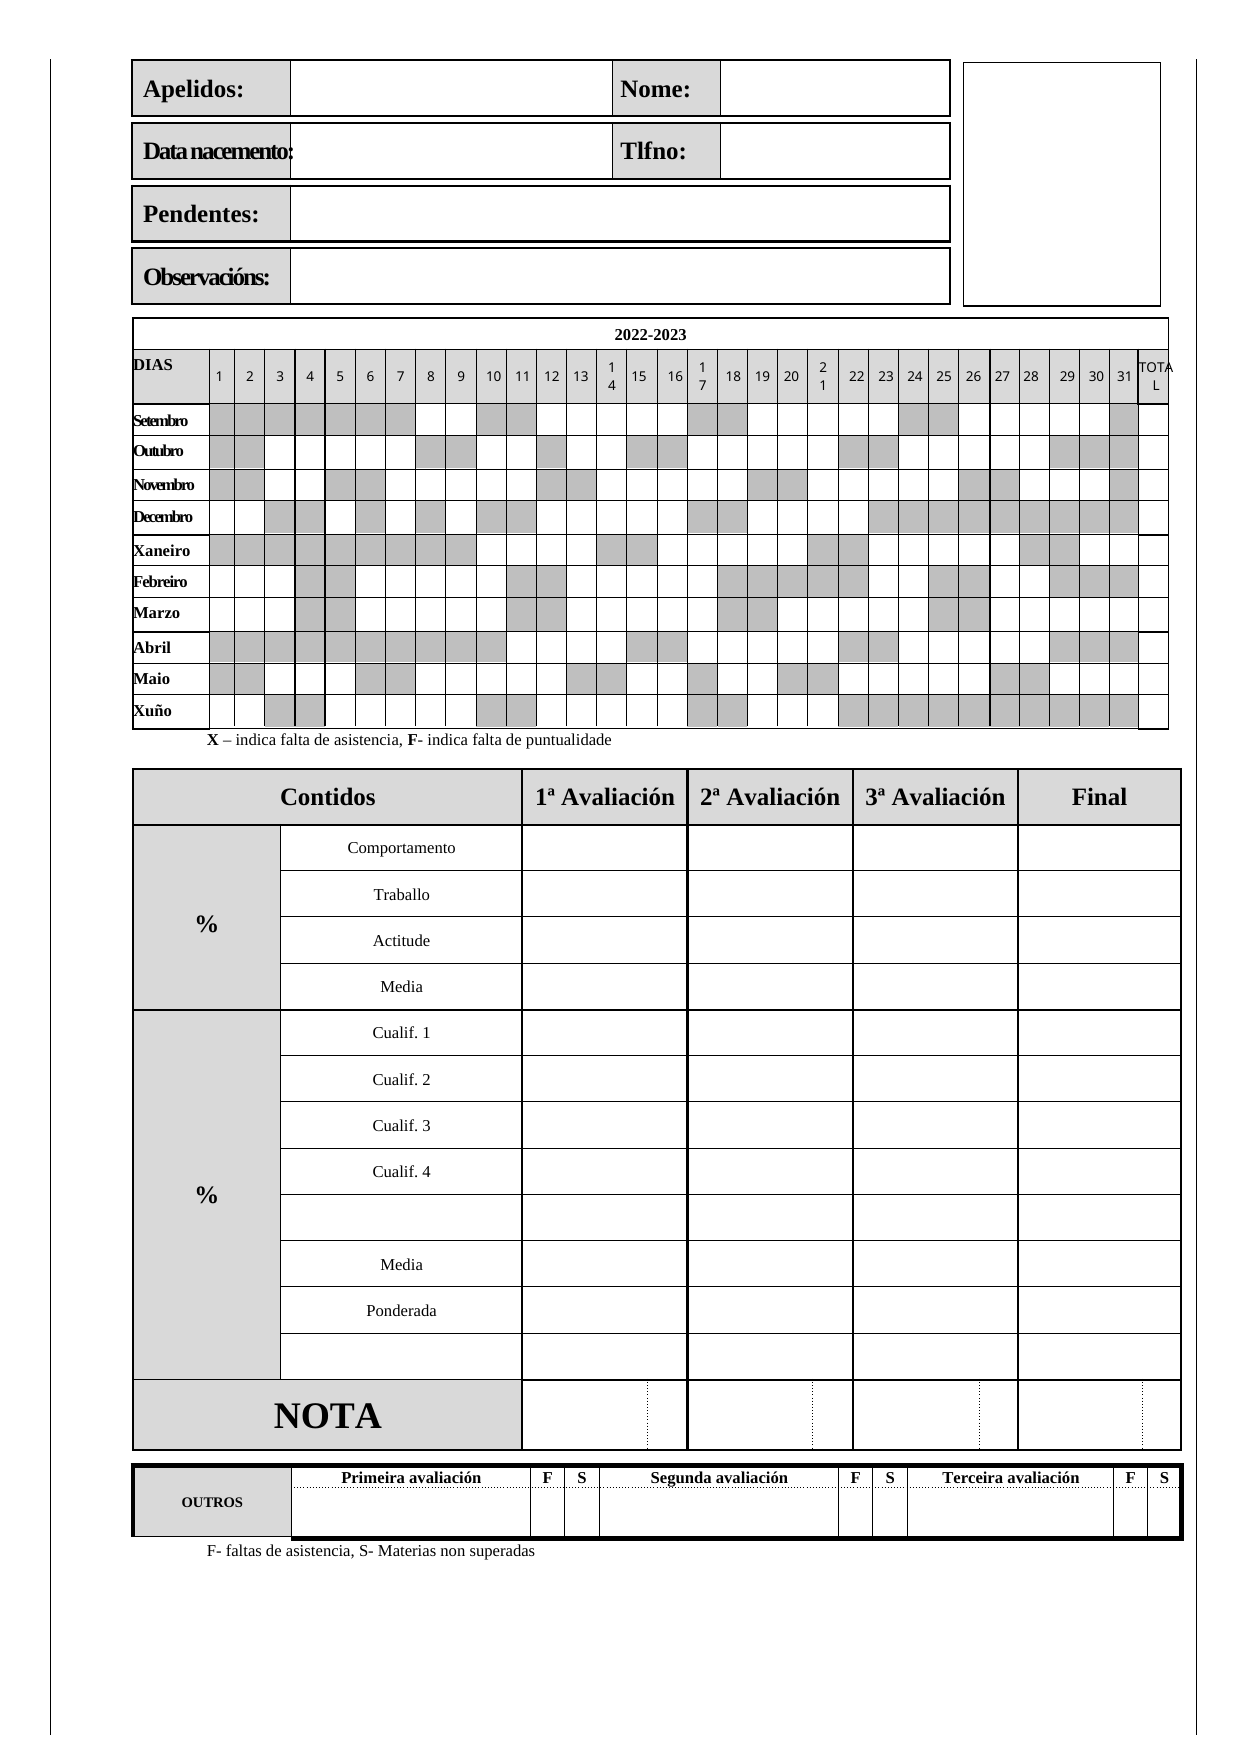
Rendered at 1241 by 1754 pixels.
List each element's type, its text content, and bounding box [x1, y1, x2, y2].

table_cell [416, 436, 445, 468]
table_cell [854, 1195, 1017, 1240]
table_cell [356, 470, 385, 500]
table_cell [748, 664, 777, 694]
table_cell [446, 664, 476, 694]
table_cell [210, 535, 234, 565]
table_cell [899, 501, 928, 533]
table_cell [326, 535, 355, 565]
table_cell [506, 695, 536, 727]
table_cell [326, 598, 355, 631]
table_cell [597, 632, 626, 662]
table_cell [778, 436, 807, 468]
table_cell [658, 598, 687, 631]
table_cell [839, 1487, 872, 1536]
table_cell [296, 535, 324, 565]
table_cell [658, 535, 687, 565]
table_cell [1139, 536, 1168, 565]
table_cell Setembro [134, 405, 209, 435]
table_cell [689, 871, 852, 916]
table_cell [1019, 1056, 1180, 1101]
table_cell [808, 404, 838, 435]
table_cell [718, 695, 747, 727]
table_cell [235, 501, 264, 533]
table_cell [567, 632, 596, 662]
table_cell [1020, 470, 1049, 500]
table_cell [386, 632, 415, 662]
table_cell [1080, 598, 1109, 631]
table_cell [839, 436, 868, 468]
table_cell [718, 404, 747, 435]
table_header 2022-2023 [134, 319, 1168, 348]
table_cell [1080, 566, 1109, 597]
table_cell [854, 826, 1017, 870]
table_cell 7 [386, 350, 415, 403]
table_cell [748, 566, 777, 597]
table_cell [597, 695, 627, 727]
table_cell [1020, 598, 1049, 631]
table_cell [446, 436, 476, 468]
table_cell Observacións: [133, 249, 290, 303]
table_cell [718, 436, 747, 468]
table_cell [748, 404, 777, 435]
table_cell [1050, 535, 1079, 565]
table_cell [721, 124, 949, 178]
table_cell [689, 1241, 852, 1286]
table_cell [688, 566, 717, 597]
table_cell [446, 404, 476, 435]
table_cell Maio [134, 664, 209, 694]
table_cell [1050, 436, 1079, 468]
table_cell [854, 1056, 1017, 1101]
table_cell [688, 501, 717, 533]
table_cell [991, 470, 1019, 500]
table_cell [1019, 1102, 1180, 1147]
table_cell [1020, 632, 1049, 662]
table_cell [566, 695, 597, 727]
table_cell [839, 404, 868, 435]
table_cell [507, 535, 536, 565]
table_cell Abril [134, 633, 209, 662]
table_cell [991, 501, 1019, 533]
table_cell [991, 566, 1019, 597]
table_cell TOTAL [1139, 350, 1168, 403]
table_cell [477, 404, 506, 435]
table_cell [210, 566, 234, 597]
table_cell [748, 470, 777, 500]
table_cell [507, 470, 536, 500]
table_cell [1020, 501, 1049, 533]
table_cell [1050, 664, 1079, 694]
table_cell [627, 598, 657, 631]
table_cell [718, 501, 747, 533]
table_cell 17 [688, 350, 717, 403]
table_cell [356, 632, 385, 662]
table_cell [600, 1487, 838, 1536]
table_cell [929, 470, 958, 500]
table_cell 24 [899, 350, 928, 403]
table_cell [326, 501, 355, 533]
table_cell [1148, 1487, 1179, 1536]
table_cell [265, 436, 294, 468]
table_cell [854, 1381, 979, 1449]
table_cell 8 [416, 350, 445, 403]
table_cell [627, 404, 657, 435]
table_cell [477, 664, 506, 694]
table_cell [688, 598, 717, 631]
table_cell [477, 436, 506, 468]
table_cell [627, 535, 657, 565]
table_cell [808, 436, 838, 468]
table_header Apelidos: [133, 61, 290, 115]
table_cell 14 [597, 350, 626, 403]
table_cell [688, 664, 717, 694]
table_cell Xuño [134, 695, 209, 727]
table_cell [386, 664, 415, 694]
table_header Terceira avaliación [908, 1468, 1113, 1487]
table_cell Traballo [281, 871, 521, 916]
table_cell [477, 598, 506, 631]
table_cell [355, 695, 385, 727]
table_cell [1050, 598, 1079, 631]
table_cell [1110, 404, 1138, 435]
table_cell [854, 1334, 1017, 1379]
table_cell 16 [658, 350, 687, 403]
table_cell [1080, 632, 1109, 662]
table_cell [1050, 404, 1079, 435]
table_cell [854, 1241, 1017, 1286]
table_cell [523, 917, 686, 962]
table_cell Ponderada [281, 1287, 521, 1332]
table_cell [778, 404, 807, 435]
table_cell % [134, 1011, 280, 1379]
table_header [721, 61, 949, 115]
table_cell [210, 404, 234, 435]
table_cell [567, 470, 596, 500]
table_cell [537, 535, 566, 565]
table_cell [689, 1195, 852, 1240]
table_cell [291, 187, 949, 240]
table_cell [507, 566, 536, 597]
table_cell [808, 535, 838, 565]
table_cell 22 [839, 350, 868, 403]
table_cell [265, 501, 294, 533]
table_cell [1080, 470, 1109, 500]
table_cell [597, 501, 626, 533]
table_cell Cualif. 4 [281, 1149, 521, 1194]
table_cell [718, 598, 747, 631]
table_cell 19 [748, 350, 777, 403]
table_cell [689, 1381, 812, 1449]
table_cell [446, 501, 476, 533]
table_cell [446, 566, 476, 597]
table_cell [1139, 405, 1168, 435]
table_cell [689, 1011, 852, 1055]
table_cell [523, 1195, 686, 1240]
table_cell 6 [356, 350, 385, 403]
table_cell [688, 436, 717, 468]
table_cell [523, 1381, 647, 1449]
table_cell [1110, 470, 1138, 500]
table_cell [689, 917, 852, 962]
table_cell [235, 695, 265, 727]
table_cell [627, 436, 657, 468]
table_cell [990, 695, 1019, 727]
table_cell [854, 964, 1017, 1009]
table_cell [523, 1149, 686, 1194]
table_cell [1019, 1011, 1180, 1055]
table_cell [281, 1195, 521, 1240]
table_cell 12 [537, 350, 566, 403]
table_cell [1050, 501, 1079, 533]
table_cell [1019, 1287, 1180, 1332]
table_cell [132, 180, 950, 184]
table_cell [597, 664, 626, 694]
table_cell [1050, 632, 1079, 662]
table_header [291, 61, 612, 115]
table_cell [210, 598, 234, 631]
table_cell [959, 566, 989, 597]
table_cell [929, 598, 958, 631]
table_cell [265, 470, 294, 500]
table_cell [959, 535, 989, 565]
table_cell [658, 664, 687, 694]
table_cell [899, 404, 928, 435]
table_cell [523, 871, 686, 916]
table_cell [1139, 598, 1168, 631]
table_cell [446, 470, 476, 500]
table_cell [959, 404, 989, 435]
table_cell [869, 632, 898, 662]
table_cell [1143, 1381, 1180, 1449]
table_cell [959, 501, 989, 533]
table_cell [326, 436, 355, 468]
table_cell Actitude [281, 917, 521, 962]
table_cell [658, 470, 687, 500]
table_cell [1019, 964, 1180, 1009]
table_cell [523, 1102, 686, 1147]
table_cell [1019, 917, 1180, 962]
table_cell [808, 695, 838, 727]
table_cell [386, 470, 415, 500]
table_cell [1139, 566, 1168, 597]
table_cell [567, 436, 596, 468]
table_cell [778, 535, 807, 565]
table_cell [210, 695, 234, 727]
table_cell [869, 664, 898, 694]
table_header OUTROS [135, 1468, 291, 1536]
table_cell [899, 664, 928, 694]
table_cell [1110, 566, 1138, 597]
table_cell [1019, 1241, 1180, 1286]
table_cell [991, 535, 1019, 565]
table_cell 13 [567, 350, 596, 403]
text X – indica falta de asistencia, F- indica falta de puntualidade [207, 729, 1196, 749]
table_cell [265, 535, 294, 565]
table_cell [1019, 826, 1180, 870]
table_cell [689, 1102, 852, 1147]
table_cell [416, 664, 445, 694]
table_cell [416, 695, 446, 727]
table_cell [132, 243, 950, 247]
table_cell [210, 470, 234, 500]
table_cell [748, 598, 777, 631]
table_cell [1019, 695, 1049, 727]
table_cell [959, 470, 989, 500]
table_cell [1139, 470, 1168, 500]
table_cell 10 [477, 350, 506, 403]
table_cell [537, 501, 566, 533]
table_cell 29 [1050, 350, 1079, 403]
table_cell [537, 664, 566, 694]
table_cell [386, 436, 415, 468]
table_cell [959, 436, 989, 468]
table_cell Comportamento [281, 826, 521, 870]
table_cell [416, 598, 445, 631]
table_cell [1019, 1381, 1143, 1449]
table_cell [929, 501, 958, 533]
table_cell [235, 664, 264, 694]
table_cell [899, 632, 928, 662]
table_cell [356, 535, 385, 565]
table_cell Febreiro [134, 566, 209, 597]
table_cell [1020, 436, 1049, 468]
table_cell [1110, 598, 1138, 631]
table_cell [210, 664, 234, 694]
table_cell 1 [210, 350, 234, 403]
table_cell [1080, 404, 1109, 435]
table_cell [812, 1381, 852, 1449]
table_cell [778, 632, 807, 662]
table_cell [929, 404, 958, 435]
table_cell [658, 632, 687, 662]
table_cell [929, 566, 958, 597]
table_cell [899, 535, 928, 565]
table_cell Marzo [134, 598, 209, 631]
table_cell [1110, 501, 1138, 533]
table_cell [523, 1334, 686, 1379]
table_cell Outubro [134, 436, 209, 468]
table_cell [296, 664, 324, 694]
table_cell [265, 404, 294, 435]
table_cell [808, 598, 838, 631]
table_cell [296, 598, 324, 631]
table_cell [869, 470, 898, 500]
table_cell [854, 1149, 1017, 1194]
table_cell 15 [627, 350, 657, 403]
table_cell [523, 1056, 686, 1101]
table_cell [718, 566, 747, 597]
table_cell 3 [265, 350, 294, 403]
text F- faltas de asistencia, S- Materias non superadas [207, 1540, 1196, 1559]
table_cell [689, 1149, 852, 1194]
table_cell Xaneiro [134, 536, 209, 565]
table_cell [416, 632, 445, 662]
table_cell [386, 598, 415, 631]
table_cell [839, 632, 868, 662]
table_cell [476, 695, 506, 727]
table_cell [718, 632, 747, 662]
table_cell [567, 664, 596, 694]
table_cell Cualif. 2 [281, 1056, 521, 1101]
table_cell [854, 1287, 1017, 1332]
table_cell [567, 566, 596, 597]
table_cell [748, 501, 777, 533]
table_cell [899, 695, 929, 727]
table_cell [718, 664, 747, 694]
table_cell [210, 436, 234, 468]
table_cell [446, 598, 476, 631]
table_cell [1080, 695, 1109, 727]
table_header Primeira avaliación [292, 1468, 530, 1487]
table_cell [537, 470, 566, 500]
table_cell [687, 695, 717, 727]
table_cell [531, 1487, 564, 1536]
table_cell [477, 632, 506, 662]
table_cell [959, 664, 989, 694]
table_header 1ª Avaliación [523, 770, 686, 824]
table_cell 20 [778, 350, 807, 403]
table_cell [839, 664, 868, 694]
table_cell [959, 695, 990, 727]
table_cell [748, 632, 777, 662]
table_cell [356, 598, 385, 631]
table_cell [854, 917, 1017, 962]
table_cell [778, 566, 807, 597]
table_cell [597, 535, 626, 565]
table_cell Media [281, 1241, 521, 1286]
table_cell [281, 1334, 521, 1379]
table_cell [689, 1334, 852, 1379]
table_cell [991, 632, 1019, 662]
table_cell [1139, 436, 1168, 468]
table_cell [507, 436, 536, 468]
table_cell [1114, 1487, 1147, 1536]
table_cell [1139, 501, 1168, 533]
table_cell [899, 470, 928, 500]
table_cell [869, 436, 898, 468]
table_cell [446, 632, 476, 662]
table_cell [356, 404, 385, 435]
table_cell [627, 664, 657, 694]
table_cell [356, 566, 385, 597]
table_header Segunda avaliación [600, 1468, 838, 1487]
table_header S [565, 1468, 599, 1487]
table_cell [597, 436, 626, 468]
table_cell 4 [296, 350, 324, 403]
table_cell [869, 566, 898, 597]
table_cell [658, 566, 687, 597]
table_cell [326, 470, 355, 500]
table_cell [959, 598, 989, 631]
table_cell [295, 695, 325, 727]
table_cell [929, 436, 958, 468]
table_cell [838, 695, 868, 727]
table_cell [991, 436, 1019, 468]
table_cell [991, 598, 1019, 631]
table_cell [748, 535, 777, 565]
table_cell % [134, 826, 280, 1009]
table_cell [959, 632, 989, 662]
table_cell 2 [235, 350, 264, 403]
table_cell [658, 404, 687, 435]
table_cell [296, 501, 324, 533]
table_cell [689, 826, 852, 870]
table_cell [416, 566, 445, 597]
table_cell [386, 566, 415, 597]
table_cell [979, 1381, 1017, 1449]
table_cell [929, 632, 958, 662]
table_cell 26 [959, 350, 989, 403]
table_cell [597, 470, 626, 500]
table_cell [869, 535, 898, 565]
table_cell 27 [991, 350, 1019, 403]
table_cell [385, 695, 416, 727]
table_cell [325, 695, 355, 727]
table_header F [531, 1468, 564, 1487]
table_cell Novembro [134, 470, 209, 500]
table_cell [689, 1056, 852, 1101]
table_cell [356, 664, 385, 694]
table_cell [688, 470, 717, 500]
table_cell [235, 436, 264, 468]
table_cell [929, 535, 958, 565]
table_cell [132, 117, 950, 122]
table_cell [627, 566, 657, 597]
table_cell [1019, 1334, 1180, 1379]
table_cell [778, 501, 807, 533]
table_cell [1139, 695, 1168, 727]
table_cell [597, 566, 626, 597]
table_cell [808, 664, 838, 694]
table_cell [537, 598, 566, 631]
table_header S [1148, 1468, 1179, 1487]
table_cell [929, 664, 958, 694]
table_cell [657, 695, 687, 727]
table_cell [1020, 535, 1049, 565]
table_cell [416, 501, 445, 533]
table_cell [265, 695, 295, 727]
table_cell [537, 566, 566, 597]
table_cell [627, 470, 657, 500]
table_cell [778, 470, 807, 500]
table_cell [292, 1487, 530, 1536]
table_cell [386, 501, 415, 533]
table_header 2ª Avaliación [689, 770, 852, 824]
table_cell [868, 695, 898, 727]
table_header Contidos [134, 770, 521, 824]
table_cell [658, 501, 687, 533]
table_cell [873, 1487, 907, 1536]
table_cell [908, 1487, 1113, 1536]
table_cell [296, 404, 324, 435]
table_cell [386, 535, 415, 565]
table_cell [1020, 404, 1049, 435]
table_cell [477, 535, 506, 565]
table_cell [477, 566, 506, 597]
table_cell [854, 1011, 1017, 1055]
table_cell [567, 501, 596, 533]
table_cell [718, 535, 747, 565]
table_cell [507, 404, 536, 435]
table_cell [265, 664, 294, 694]
table_cell Cualif. 1 [281, 1011, 521, 1055]
table_cell [537, 436, 566, 468]
table_cell [291, 249, 949, 303]
table_cell [627, 695, 657, 727]
table_cell [1080, 535, 1109, 565]
table_cell [869, 598, 898, 631]
table_cell [235, 404, 264, 435]
table_cell [265, 632, 294, 662]
table_cell [748, 436, 777, 468]
table_cell [1020, 664, 1049, 694]
table_cell 18 [718, 350, 747, 403]
table_cell [854, 1102, 1017, 1147]
table_cell [688, 404, 717, 435]
table_cell Cualif. 3 [281, 1102, 521, 1147]
table_cell [839, 566, 868, 597]
table_cell [265, 566, 294, 597]
table_cell [1049, 695, 1079, 727]
table_cell [597, 404, 626, 435]
table_cell [291, 124, 612, 178]
table_header F [839, 1468, 872, 1487]
table_cell [1110, 436, 1138, 468]
table_cell [627, 632, 657, 662]
table_cell [235, 566, 264, 597]
table_cell [296, 436, 324, 468]
table_cell [523, 1287, 686, 1332]
table_cell [839, 501, 868, 533]
table_cell [477, 470, 506, 500]
table_cell Media [281, 964, 521, 1009]
table_cell [658, 436, 687, 468]
table_cell [507, 664, 536, 694]
table_cell [567, 404, 596, 435]
table_cell [507, 501, 536, 533]
table_cell [869, 501, 898, 533]
table_header S [873, 1468, 907, 1487]
table_cell 21 [808, 350, 838, 403]
table_cell [1110, 632, 1138, 662]
table_cell [1050, 470, 1079, 500]
table_cell [688, 632, 717, 662]
table_cell [689, 964, 852, 1009]
table_cell DIAS [134, 350, 209, 403]
table_cell [647, 1381, 686, 1449]
table_cell Data nacemento: [133, 124, 290, 178]
table_cell [1139, 633, 1168, 662]
table_cell [899, 566, 928, 597]
table_cell [416, 470, 445, 500]
table_cell [1139, 664, 1168, 694]
table_cell [718, 470, 747, 500]
table_cell [808, 566, 838, 597]
table_cell [627, 501, 657, 533]
table_cell [523, 1241, 686, 1286]
table_cell [808, 470, 838, 500]
table_cell 25 [929, 350, 958, 403]
table_cell [235, 535, 264, 565]
table_cell [567, 535, 596, 565]
table_cell [356, 501, 385, 533]
table_cell [523, 1011, 686, 1055]
table_cell [839, 535, 868, 565]
table_cell [235, 470, 264, 500]
table_cell NOTA [134, 1380, 521, 1449]
table_cell [1050, 566, 1079, 597]
table_cell [869, 404, 898, 435]
table_cell Decembro [134, 501, 209, 533]
table_cell [808, 632, 838, 662]
table_cell [689, 1287, 852, 1332]
table_cell [296, 470, 324, 500]
table_cell [326, 632, 355, 662]
table_cell 31 [1110, 350, 1137, 403]
table_cell [416, 404, 445, 435]
table_cell [210, 632, 234, 662]
table_cell [597, 598, 626, 631]
table_cell [537, 404, 566, 435]
table_cell Tlfno: [613, 124, 720, 178]
table_cell [326, 404, 355, 435]
table_cell [326, 664, 355, 694]
table_cell [446, 535, 476, 565]
table_cell [929, 695, 959, 727]
table_cell [778, 598, 807, 631]
table_cell [356, 436, 385, 468]
table_cell [507, 632, 536, 662]
table_cell [565, 1487, 599, 1536]
table_cell [235, 598, 264, 631]
table_cell [326, 566, 355, 597]
table_cell [1019, 1195, 1180, 1240]
table_cell [854, 871, 1017, 916]
table_cell [688, 535, 717, 565]
table_header 3ª Avaliación [854, 770, 1017, 824]
table_cell [839, 470, 868, 500]
table_header Final [1019, 770, 1180, 824]
table_cell [991, 404, 1019, 435]
table_cell [477, 501, 506, 533]
table_cell [523, 826, 686, 870]
table_cell [210, 501, 234, 533]
table_cell [1080, 436, 1109, 468]
table_cell [1110, 695, 1138, 727]
table_cell [536, 695, 566, 727]
table_cell 9 [446, 350, 476, 403]
table_cell [899, 598, 928, 631]
table_cell [416, 535, 445, 565]
table_cell [296, 632, 324, 662]
table_cell 5 [326, 350, 355, 403]
table_header F [1114, 1468, 1147, 1487]
table_cell [808, 501, 838, 533]
table_cell [446, 695, 476, 727]
table_cell [778, 664, 807, 694]
table_cell 28 [1020, 350, 1049, 403]
table_cell [235, 632, 264, 662]
table_cell [1019, 871, 1180, 916]
table_cell [296, 566, 324, 597]
table_cell [1019, 1149, 1180, 1194]
table_cell [1110, 535, 1138, 565]
table_cell Pendentes: [133, 187, 290, 240]
table_cell [386, 404, 415, 435]
table_cell [899, 436, 928, 468]
table_cell [265, 598, 294, 631]
table_cell [1110, 664, 1138, 694]
table_cell [523, 964, 686, 1009]
table_cell [537, 632, 566, 662]
table_cell 11 [507, 350, 536, 403]
table_cell [1020, 566, 1049, 597]
table_cell [839, 598, 868, 631]
table_cell [748, 695, 778, 727]
table_cell [1080, 664, 1109, 694]
table_header Nome: [613, 61, 720, 115]
table_cell [778, 695, 808, 727]
table_cell [567, 598, 596, 631]
table_cell [991, 664, 1019, 694]
table_cell [507, 598, 536, 631]
table_cell [1080, 501, 1109, 533]
table_cell 30 [1080, 350, 1109, 403]
table_cell 23 [869, 350, 898, 403]
